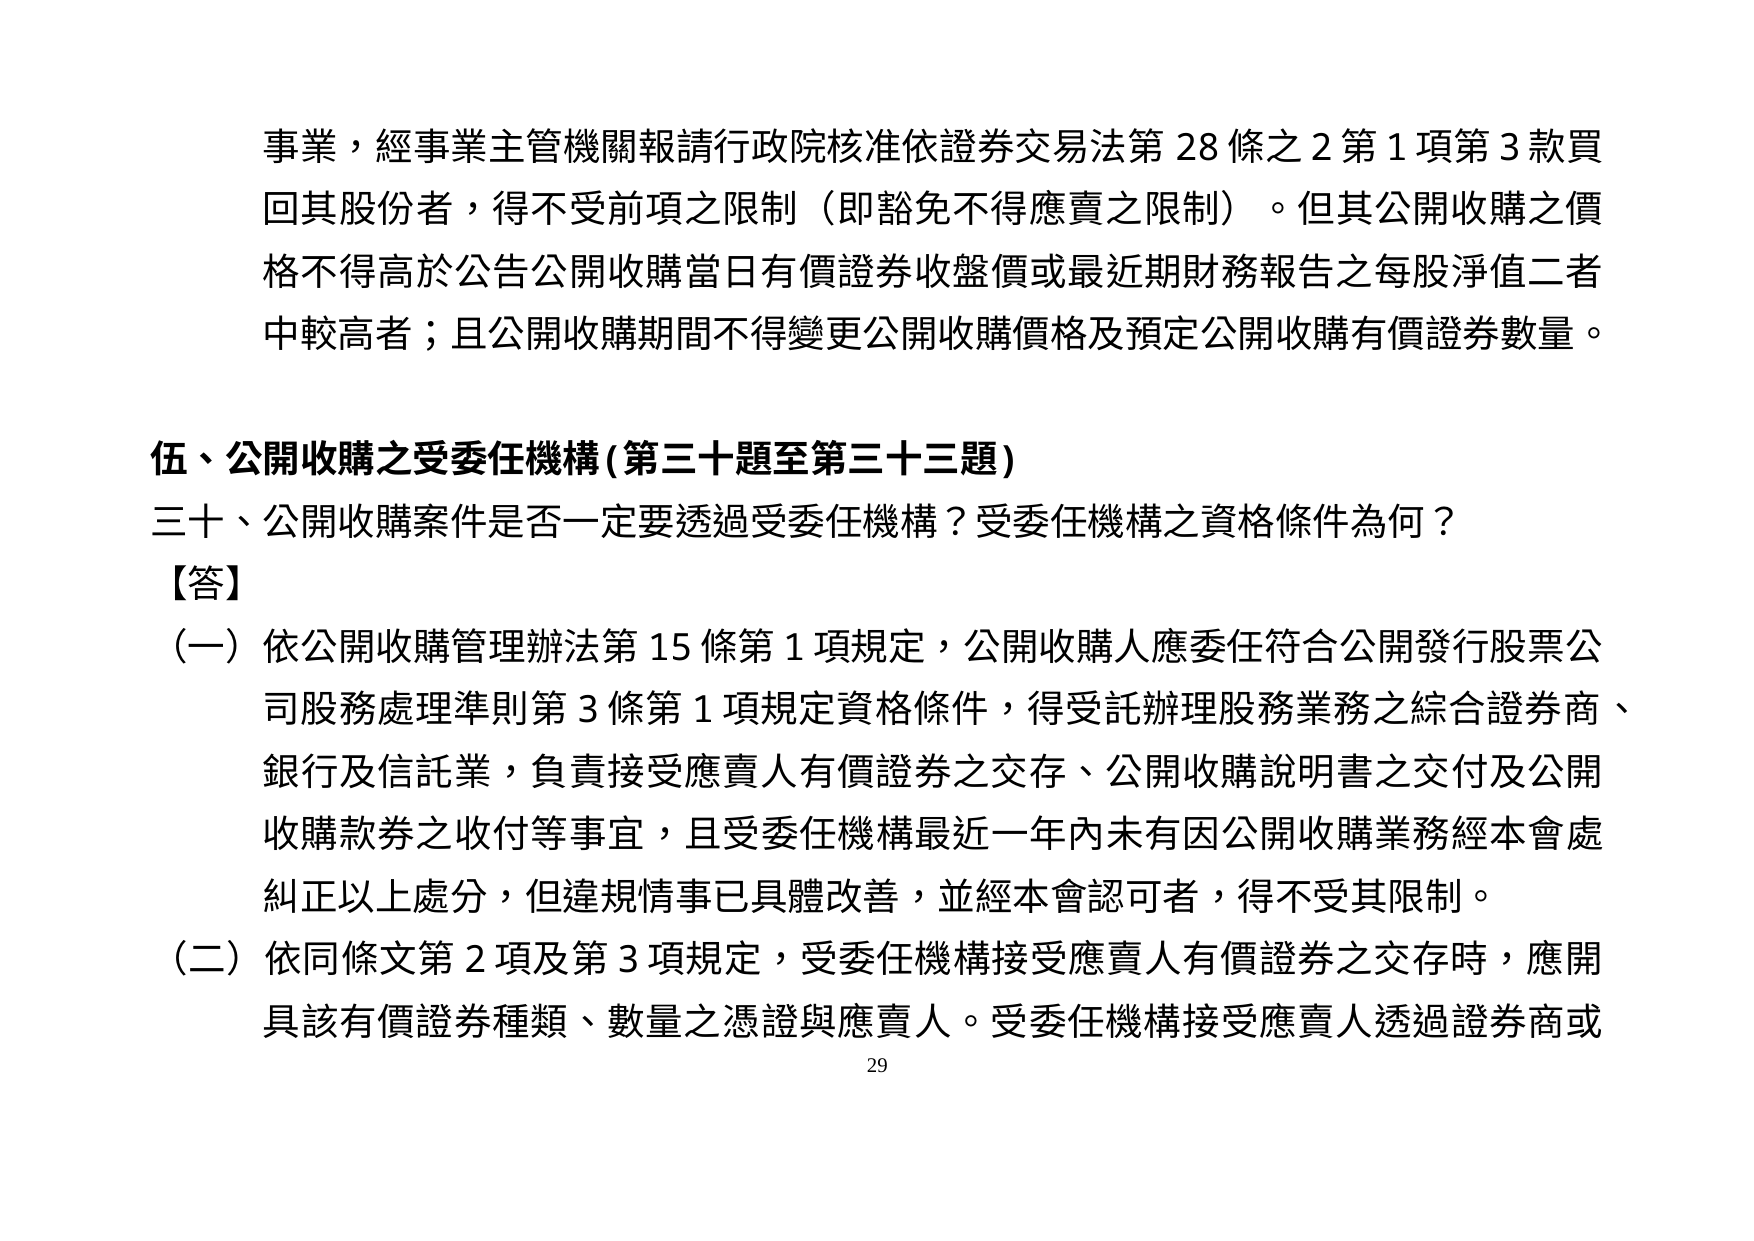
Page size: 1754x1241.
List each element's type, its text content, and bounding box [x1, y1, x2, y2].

text （三）惟依同條文第2項及第3項規定，政府持有股份超過已發行股份總數50%之公營事業，經事業主管機關報請行政院核准依證券交易法第28條之2第1項第3款買回其股份者，得不受前項之限制（即豁免不得應賣之限制）。但其公開收購之價格不得高於公告公開收購當日有價證券收盤價或最近期財務報告之每股淨值二者中較高者；且公開收購期間不得變更公開收購價格及預定公開收購有價證券數量。 [150, 102, 1604, 352]
text （二）依同條文第2項及第3項規定，受委任機構接受應賣人有價證券之交存時，應開具該有價證券種類、數量之憑證與應賣人。受委任機構接受應賣人透過證券商或 [150, 914, 1604, 1039]
text 【答】 [150, 539, 1604, 602]
text （一）依公開收購管理辦法第15條第1項規定，公開收購人應委任符合公開發行股票公司股務處理準則第3條第1項規定資格條件，得受託辦理股務業務之綜合證券商、銀行及信託業，負責接受應賣人有價證券之交存、公開收購說明書之交付及公開收購款券之收付等事宜，且受委任機構最近一年內未有因公開收購業務經本會處糾正以上處分，但違規情事已具體改善，並經本會認可者，得不受其限制。 [150, 602, 1604, 914]
text 伍、公開收購之受委任機構(第三十題至第三十三題) [150, 414, 1604, 477]
text 三十、公開收購案件是否一定要透過受委任機構？受委任機構之資格條件為何？ [150, 477, 1604, 539]
